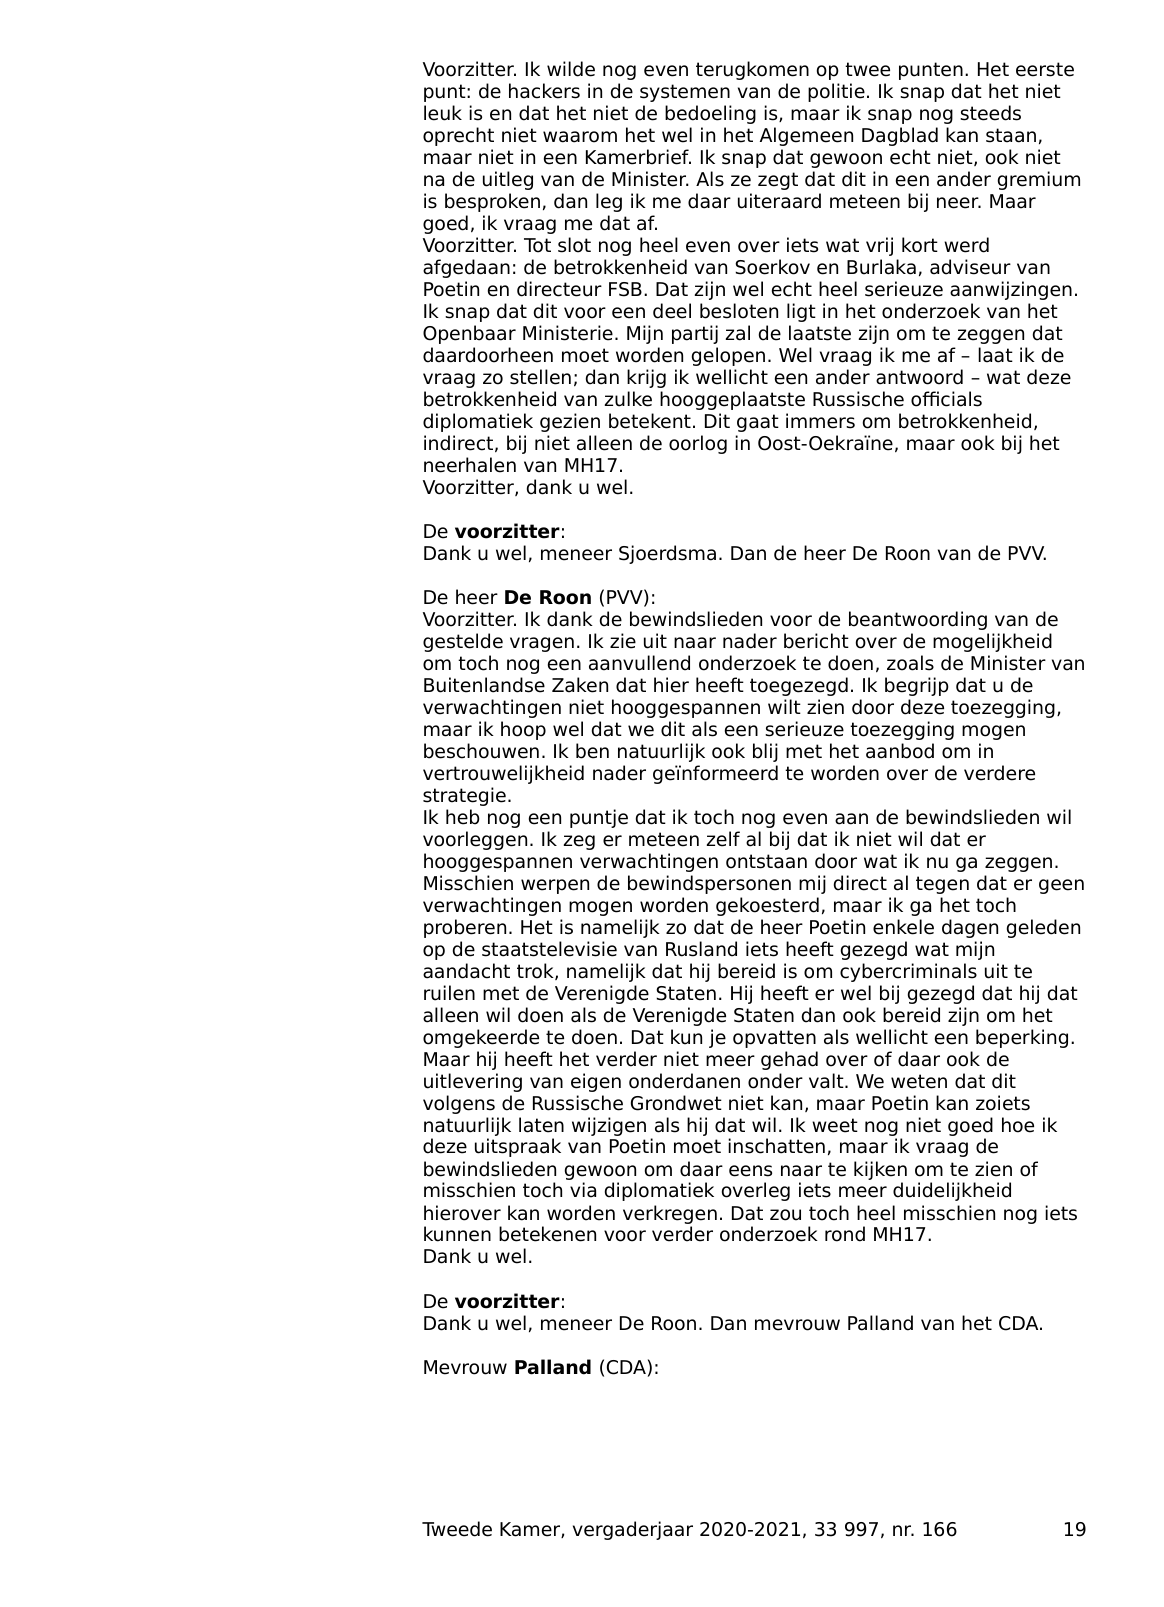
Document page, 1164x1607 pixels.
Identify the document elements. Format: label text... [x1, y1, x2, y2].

text De heer De Roon (PVV): [422, 587, 1087, 609]
text Voorzitter. Ik dank de bewindslieden voor de beantwoording van de gestelde vragen. Ik zie uit naar nader bericht over de mogelijkheid om toch nog een aanvullend onderzoek te doen, zoals de Minister van Buitenlandse Zaken dat hier heeft toegezegd. Ik begrijp dat u de verwachtingen niet hooggespannen wilt zien door deze toezegging, maar ik hoop wel dat we dit als een serieuze toezegging mogen beschouwen. Ik ben natuurlijk ook blij met het aanbod om in vertrouwelijkheid nader geïnformeerd te worden over de verdere strategie. [422, 609, 1087, 807]
text Dank u wel. [422, 1246, 1087, 1268]
text Dank u wel, meneer De Roon. Dan mevrouw Palland van het CDA. [422, 1312, 1087, 1334]
text De voorzitter: [422, 1291, 1087, 1312]
text Voorzitter. Ik wilde nog even terugkomen op twee punten. Het eerste punt: de hackers in de systemen van de politie. Ik snap dat het niet leuk is en dat het niet de bedoeling is, maar ik snap nog steeds oprecht niet waarom het wel in het Algemeen Dagblad kan staan, maar niet in een Kamerbrief. Ik snap dat gewoon echt niet, ook niet na de uitleg van de Minister. Als ze zegt dat dit in een ander gremium is besproken, dan leg ik me daar uiteraard meteen bij neer. Maar goed, ik vraag me dat af. [422, 59, 1087, 235]
text Mevrouw Palland (CDA): [422, 1357, 1087, 1379]
text Voorzitter, dank u wel. [422, 477, 1087, 499]
text De voorzitter: [422, 521, 1087, 543]
text Ik heb nog een puntje dat ik toch nog even aan de bewindslieden wil voorleggen. Ik zeg er meteen zelf al bij dat ik niet wil dat er hooggespannen verwachtingen ontstaan door wat ik nu ga zeggen. Misschien werpen de bewindspersonen mij direct al tegen dat er geen verwachtingen mogen worden gekoesterd, maar ik ga het toch proberen. Het is namelijk zo dat de heer Poetin enkele dagen geleden op de staatstelevisie van Rusland iets heeft gezegd wat mijn aandacht trok, namelijk dat hij bereid is om cybercriminals uit te ruilen met de Verenigde Staten. Hij heeft er wel bij gezegd dat hij dat alleen wil doen als de Verenigde Staten dan ook bereid zijn om het omgekeerde te doen. Dat kun je opvatten als wellicht een beperking. Maar hij heeft het verder niet meer gehad over of daar ook de uitlevering van eigen onderdanen onder valt. We weten dat dit volgens de Russische Grondwet niet kan, maar Poetin kan zoiets natuurlijk laten wijzigen als hij dat wil. Ik weet nog niet goed hoe ik deze uitspraak van Poetin moet inschatten, maar ik vraag de bewindslieden gewoon om daar eens naar te kijken om te zien of misschien toch via diplomatiek overleg iets meer duidelijkheid hierover kan worden verkregen. Dat zou toch heel misschien nog iets kunnen betekenen voor verder onderzoek rond MH17. [422, 807, 1087, 1246]
text Dank u wel, meneer Sjoerdsma. Dan de heer De Roon van de PVV. [422, 543, 1087, 565]
text Voorzitter. Tot slot nog heel even over iets wat vrij kort werd afgedaan: de betrokkenheid van Soerkov en Burlaka, adviseur van Poetin en directeur FSB. Dat zijn wel echt heel serieuze aanwijzingen. Ik snap dat dit voor een deel besloten ligt in het onderzoek van het Openbaar Ministerie. Mijn partij zal de laatste zijn om te zeggen dat daardoorheen moet worden gelopen. Wel vraag ik me af – laat ik de vraag zo stellen; dan krijg ik wellicht een ander antwoord – wat deze betrokkenheid van zulke hooggeplaatste Russische officials diplomatiek gezien betekent. Dit gaat immers om betrokkenheid, indirect, bij niet alleen de oorlog in Oost-Oekraïne, maar ook bij het neerhalen van MH17. [422, 235, 1087, 477]
